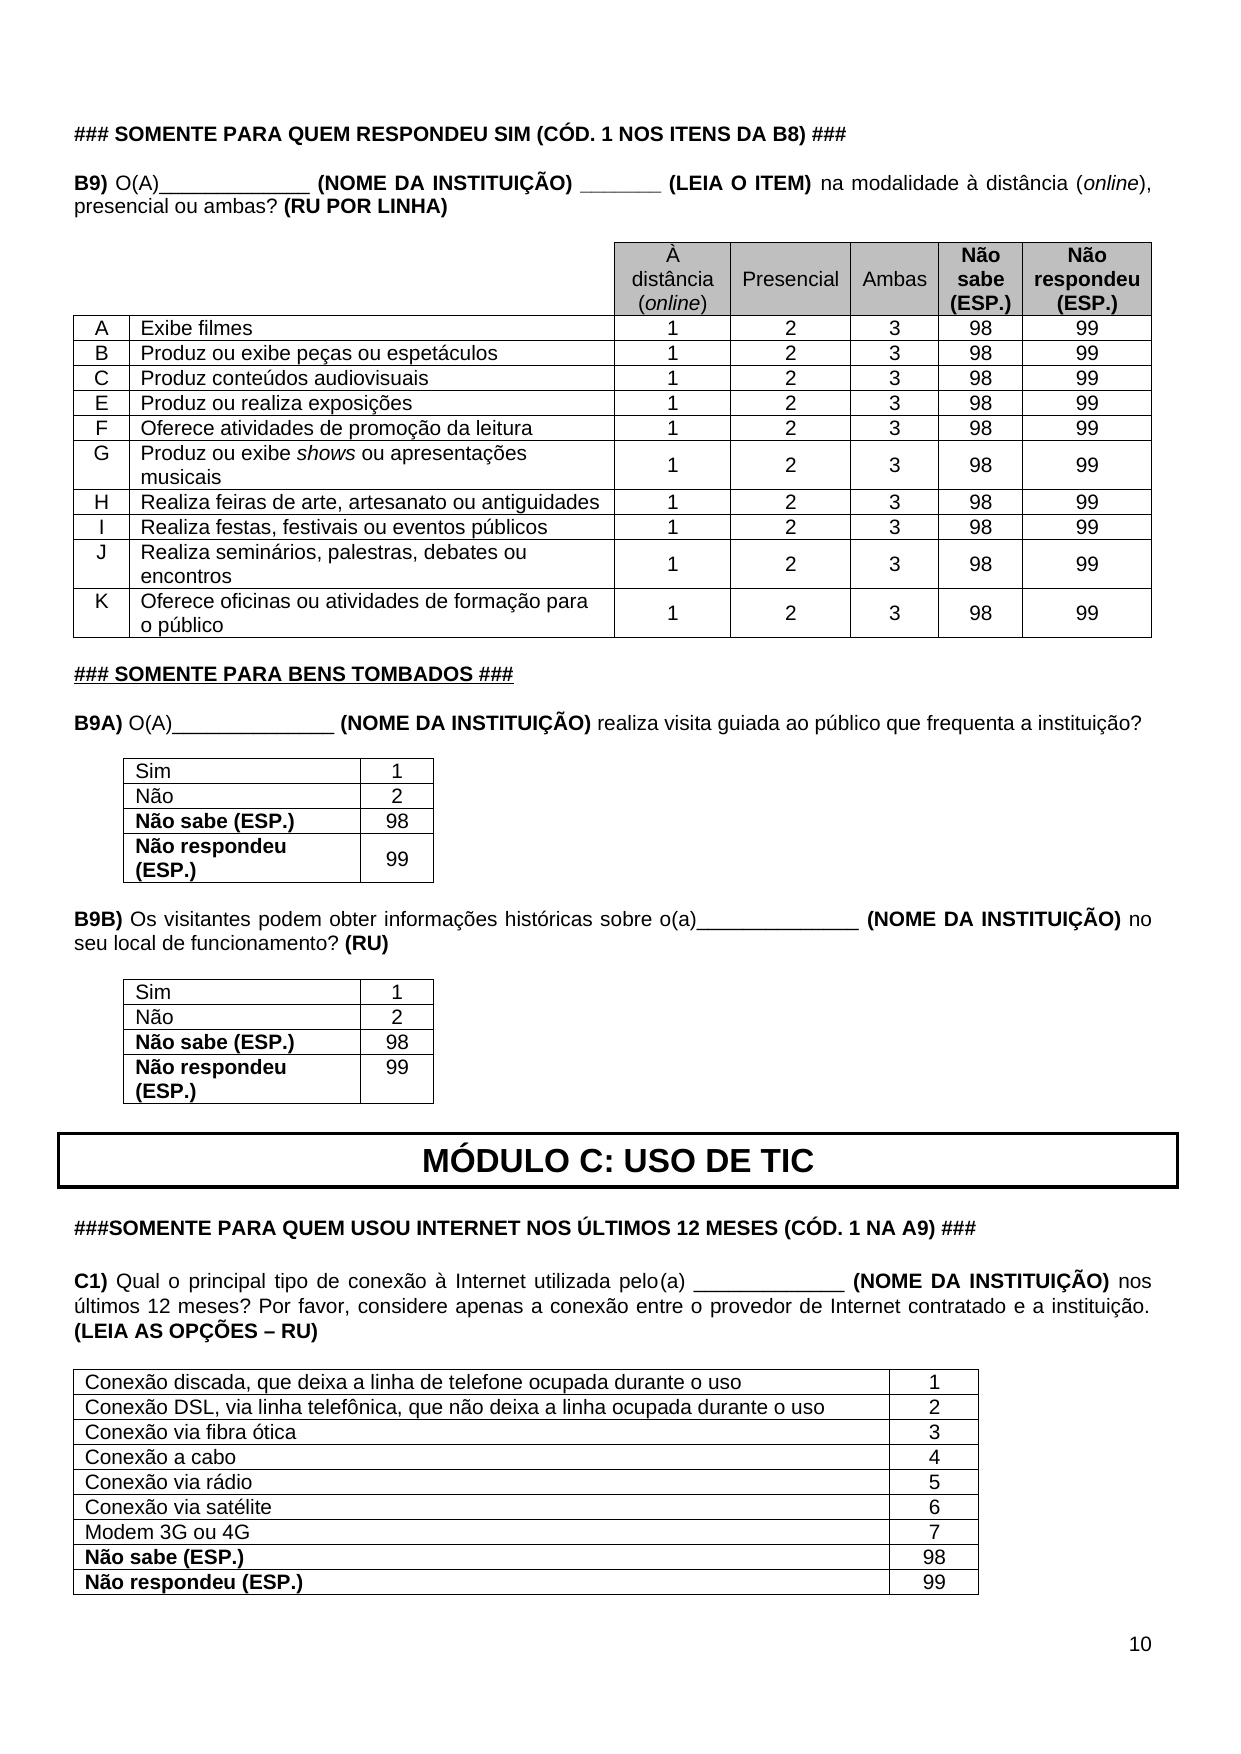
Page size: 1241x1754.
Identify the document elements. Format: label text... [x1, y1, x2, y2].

table_cell 98 [939, 416, 1022, 440]
table_cell 3 [851, 416, 938, 440]
table_cell 98 [939, 391, 1022, 415]
table_cell 99 [1023, 490, 1151, 514]
table_header Sim [124, 759, 360, 783]
table_cell 2 [731, 316, 850, 340]
table_cell J [74, 540, 129, 588]
table_cell 7 [890, 1520, 978, 1543]
table_header 1 [361, 980, 433, 1004]
table_cell 98 [939, 490, 1022, 514]
table_cell 98 [939, 316, 1022, 340]
table_cell 5 [890, 1470, 978, 1493]
table_cell 3 [851, 366, 938, 390]
table_cell 99 [890, 1570, 978, 1593]
text B9) O(A)_____________ (NOME DA INSTITUIÇÃO) _______ (LEIA O ITEM) na modalidade à distância (online), presencial ou ambas? (RU POR LINHA) [74, 170, 1152, 218]
table_cell Produz ou realiza exposições [130, 391, 614, 415]
table_cell 98 [939, 515, 1022, 539]
table_cell Produz ou exibe peças ou espetáculos [130, 341, 614, 365]
table_cell 98 [890, 1545, 978, 1568]
table_cell 2 [731, 490, 850, 514]
table_header Não respondeu (ESP.) [1023, 243, 1151, 315]
table_cell 99 [1023, 416, 1151, 440]
table_cell 99 [1023, 515, 1151, 539]
table_header 1 [361, 759, 433, 783]
table_cell 6 [890, 1495, 978, 1518]
table_cell Oferece oficinas ou atividades de formação para o público [130, 589, 614, 637]
table_cell 99 [1023, 316, 1151, 340]
table_cell 2 [731, 441, 850, 489]
table_cell C [74, 366, 129, 390]
table_cell Não sabe (ESP.) [124, 1030, 360, 1054]
table_cell 2 [361, 1005, 433, 1029]
table_cell 2 [361, 784, 433, 808]
table_cell Exibe filmes [130, 316, 614, 340]
table_header Não sabe (ESP.) [939, 243, 1022, 315]
table_cell Conexão via fibra ótica [74, 1420, 889, 1443]
table_cell 2 [731, 589, 850, 637]
table_header Sim [124, 980, 360, 1004]
table_cell Não respondeu (ESP.) [124, 1055, 360, 1103]
table_cell Realiza seminários, palestras, debates ou encontros [130, 540, 614, 588]
table_cell Não [124, 1005, 360, 1029]
table_cell 1 [615, 589, 730, 637]
table_cell Conexão via rádio [74, 1470, 889, 1493]
table_cell Conexão via satélite [74, 1495, 889, 1518]
table_cell F [74, 416, 129, 440]
table_cell K [74, 589, 129, 637]
table_cell 98 [939, 540, 1022, 588]
table_cell 1 [615, 341, 730, 365]
table_cell Não sabe (ESP.) [74, 1545, 889, 1568]
table_cell 3 [851, 316, 938, 340]
table_cell 3 [851, 341, 938, 365]
table_cell 2 [731, 341, 850, 365]
table_cell 98 [939, 341, 1022, 365]
table_cell 99 [1023, 540, 1151, 588]
table_cell 2 [731, 540, 850, 588]
table_cell 98 [939, 441, 1022, 489]
table_cell Não [124, 784, 360, 808]
table_cell 1 [615, 316, 730, 340]
table_cell Oferece atividades de promoção da leitura [130, 416, 614, 440]
table_cell 2 [731, 366, 850, 390]
table_cell 99 [361, 1055, 433, 1103]
table_cell 99 [361, 834, 433, 882]
table_cell B [74, 341, 129, 365]
table_cell Não respondeu (ESP.) [124, 834, 360, 882]
table_cell 3 [851, 589, 938, 637]
text C1) Qual o principal tipo de conexão à Internet utilizada pelo(a) _____________ (NOME DA INSTITUIÇÃO) nos últimos 12 meses? Por favor, considere apenas a conexão entre o provedor de Internet contratado e a instituição. (LEIA AS OPÇÕES – RU) [74, 1268, 1152, 1343]
table_cell G [74, 441, 129, 489]
table_cell 1 [615, 540, 730, 588]
table_cell Produz conteúdos audiovisuais [130, 366, 614, 390]
table_cell 2 [731, 391, 850, 415]
table_cell 3 [890, 1420, 978, 1443]
table_cell 2 [731, 515, 850, 539]
table_header Ambas [851, 243, 938, 315]
table_cell I [74, 515, 129, 539]
table_cell Realiza festas, festivais ou eventos públicos [130, 515, 614, 539]
table_cell 99 [1023, 589, 1151, 637]
text ###SOMENTE PARA QUEM USOU INTERNET NOS ÚLTIMOS 12 MESES (CÓD. 1 NA A9) ### [74, 1216, 1152, 1240]
table_cell 99 [1023, 441, 1151, 489]
text ### SOMENTE PARA BENS TOMBADOS ### [74, 662, 1152, 686]
text B9B) Os visitantes podem obter informações históricas sobre o(a)______________ (NOME DA INSTITUIÇÃO) no seu local de funcionamento? (RU) [74, 907, 1152, 955]
table_cell 2 [890, 1395, 978, 1418]
table_header 1 [890, 1370, 978, 1393]
table_cell H [74, 490, 129, 514]
table_cell 1 [615, 515, 730, 539]
table_cell Conexão DSL, via linha telefônica, que não deixa a linha ocupada durante o uso [74, 1395, 889, 1418]
table_cell Não respondeu (ESP.) [74, 1570, 889, 1593]
table_cell 3 [851, 441, 938, 489]
table_cell 98 [361, 1030, 433, 1054]
table_cell Realiza feiras de arte, artesanato ou antiguidades [130, 490, 614, 514]
table_cell Produz ou exibe shows ou apresentações musicais [130, 441, 614, 489]
table_header MÓDULO C: USO DE TIC [60, 1135, 1176, 1185]
table_header Conexão discada, que deixa a linha de telefone ocupada durante o uso [74, 1370, 889, 1393]
table_cell 1 [615, 490, 730, 514]
table_cell E [74, 391, 129, 415]
table_cell 3 [851, 515, 938, 539]
table_cell 98 [939, 366, 1022, 390]
text ### SOMENTE PARA QUEM RESPONDEU SIM (CÓD. 1 NOS ITENS DA B8) ### [74, 122, 1152, 146]
table_cell 1 [615, 416, 730, 440]
table_cell Conexão a cabo [74, 1445, 889, 1468]
table_cell 99 [1023, 366, 1151, 390]
table_cell 3 [851, 540, 938, 588]
table_cell 4 [890, 1445, 978, 1468]
table_cell 1 [615, 366, 730, 390]
table_header Presencial [731, 243, 850, 315]
table_header [74, 242, 614, 315]
table_cell Modem 3G ou 4G [74, 1520, 889, 1543]
table_cell 1 [615, 441, 730, 489]
table_cell Não sabe (ESP.) [124, 809, 360, 833]
text B9A) O(A)______________ (NOME DA INSTITUIÇÃO) realiza visita guiada ao público que frequenta a instituição? [74, 710, 1152, 734]
table_header À distância (online) [615, 243, 730, 315]
table_cell 2 [731, 416, 850, 440]
table_cell 3 [851, 490, 938, 514]
table_cell 99 [1023, 341, 1151, 365]
table_cell 98 [361, 809, 433, 833]
table_cell A [74, 316, 129, 340]
table_cell 98 [939, 589, 1022, 637]
table_cell 99 [1023, 391, 1151, 415]
table_cell 1 [615, 391, 730, 415]
table_cell 3 [851, 391, 938, 415]
